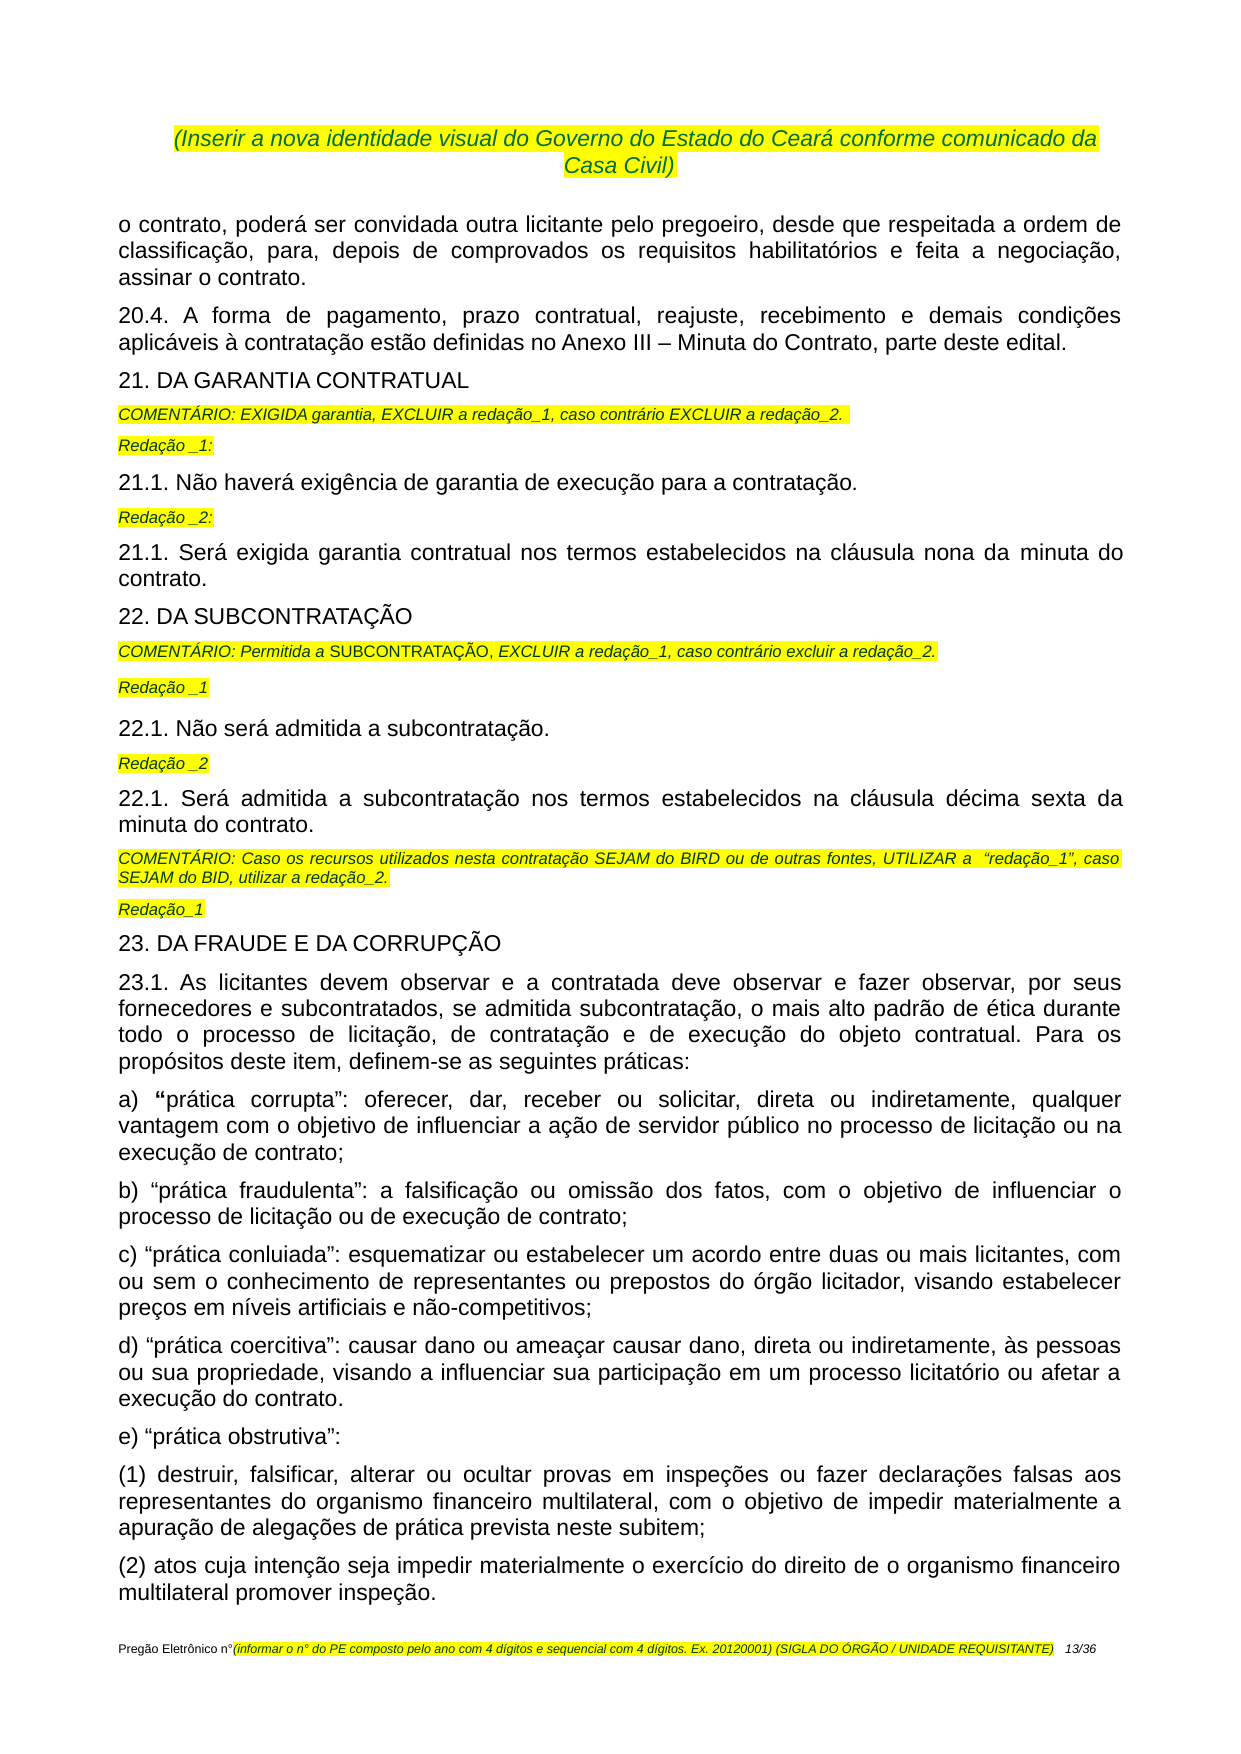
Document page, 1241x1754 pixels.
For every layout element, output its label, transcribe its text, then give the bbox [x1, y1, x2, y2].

text Redação _2: [118, 508, 1123, 527]
text 23.1. As licitantes devem observar e a contratada deve observar e fazer observar, por seus fornecedores e subcontratados, se admitida subcontratação, o mais alto padrão de ética durante todo o processo de licitação, de contratação e de execução do objeto contratual. Para os propósitos deste item, definem-se as seguintes práticas: [118, 968, 1122, 1074]
text b) “prática fraudulenta”: a falsificação ou omissão dos fatos, com o objetivo de influenciar o processo de licitação ou de execução de contrato; [118, 1177, 1122, 1229]
text Redação _1 [118, 678, 1123, 697]
text (1) destruir, falsificar, alterar ou ocultar provas em inspeções ou fazer declarações falsas aos representantes do organismo financeiro multilateral, com o objetivo de impedir materialmente a apuração de alegações de prática prevista neste subitem; [118, 1461, 1122, 1541]
text 20.4. A forma de pagamento, prazo contratual, reajuste, recebimento e demais condições aplicáveis à contratação estão definidas no Anexo III – Minuta do Contrato, parte deste edital. [118, 302, 1122, 355]
text 22. DA SUBCONTRATAÇÃO [118, 603, 1122, 629]
text Redação _2 [118, 753, 1123, 773]
text COMENTÁRIO: Permitida a SUBCONTRATAÇÃO, EXCLUIR a redação_1, caso contrário excluir a redação_2. [118, 641, 1123, 661]
text 23. DA FRAUDE E DA CORRUPÇÃO [118, 930, 1122, 957]
text COMENTÁRIO: Caso os recursos utilizados nesta contratação SEJAM do BIRD ou de outras fontes, UTILIZAR a “redação_1”, caso SEJAM do BID, utilizar a redação_2. [118, 849, 1122, 887]
text e) “prática obstrutiva”: [118, 1423, 1122, 1449]
text d) “prática coercitiva”: causar dano ou ameaçar causar dano, direta ou indiretamente, às pessoas ou sua propriedade, visando a influenciar sua participação em um processo licitatório ou afetar a execução do contrato. [118, 1332, 1122, 1411]
text (2) atos cuja intenção seja impedir materialmente o exercício do direito de o organismo financeiro multilateral promover inspeção. [118, 1552, 1122, 1605]
text o contrato, poderá ser convidada outra licitante pelo pregoeiro, desde que respeitada a ordem de classificação, para, depois de comprovados os requisitos habilitatórios e feita a negociação, assinar o contrato. [118, 211, 1122, 290]
text COMENTÁRIO: EXIGIDA garantia, EXCLUIR a redação_1, caso contrário EXCLUIR a redação_2. [118, 405, 1123, 424]
text Redação _1: [118, 436, 1123, 455]
text 21.1. Não haverá exigência de garantia de execução para a contratação. [118, 467, 1123, 496]
text a) “prática corrupta”: oferecer, dar, receber ou solicitar, direta ou indiretamente, qualquer vantagem com o objetivo de influenciar a ação de servidor público no processo de licitação ou na execução de contrato; [118, 1086, 1122, 1165]
text c) “prática conluiada”: esquematizar ou estabelecer um acordo entre duas ou mais licitantes, com ou sem o conhecimento de representantes ou prepostos do órgão licitador, visando estabelecer preços em níveis artificiais e não-competitivos; [118, 1241, 1122, 1320]
text 22.1. Não será admitida a subcontratação. [118, 715, 1123, 742]
text 22.1. Será admitida a subcontratação nos termos estabelecidos na cláusula décima sexta da minuta do contrato. [118, 784, 1123, 837]
text 21. DA GARANTIA CONTRATUAL [118, 367, 1122, 393]
text Redação_1 [118, 899, 1123, 918]
text 21.1. Será exigida garantia contratual nos termos estabelecidos na cláusula nona da minuta do contrato. [118, 539, 1123, 591]
